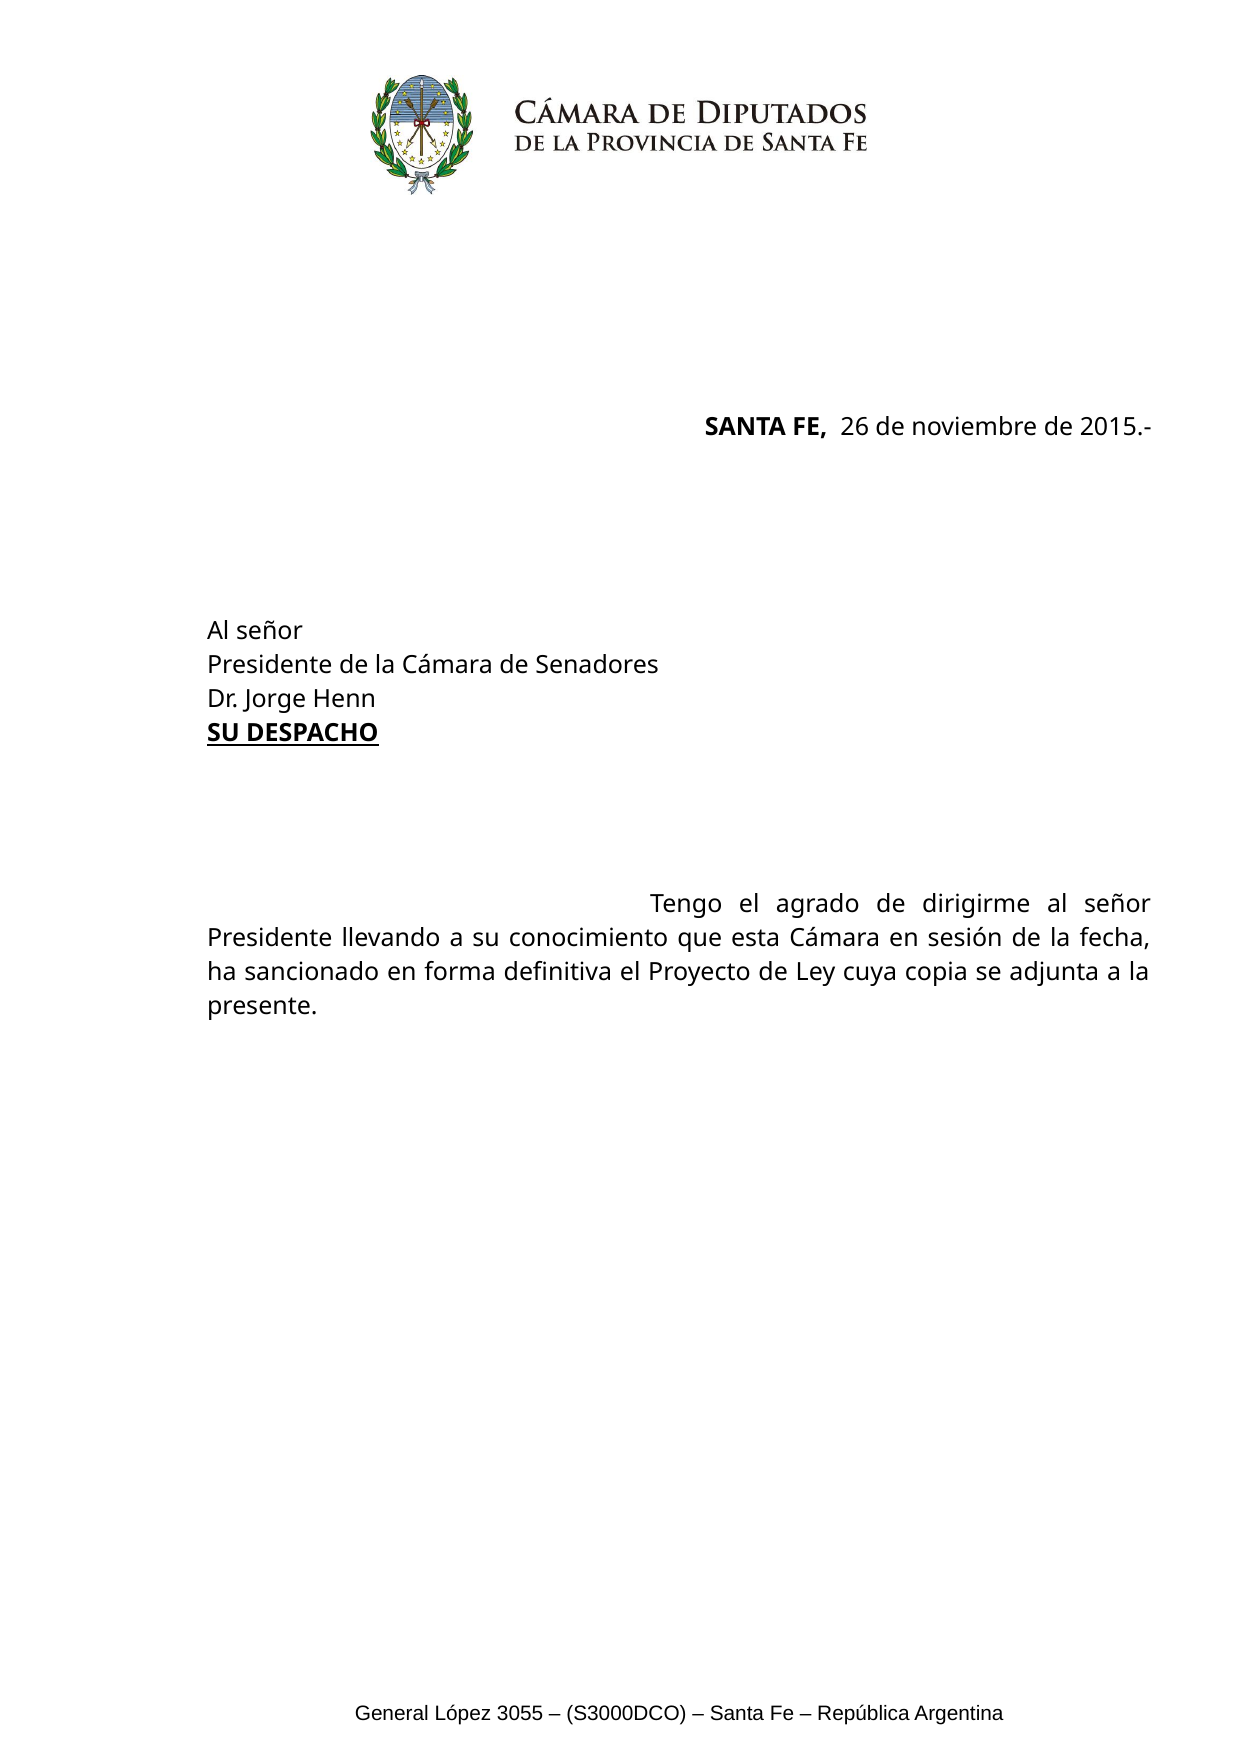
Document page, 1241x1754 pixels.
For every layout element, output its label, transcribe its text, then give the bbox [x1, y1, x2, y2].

picture [370, 75, 867, 199]
text Dr. Jorge Henn [207, 681, 1152, 715]
text SANTA FE, 26 de noviembre de 2015.- [207, 408, 1152, 442]
text Presidente de la Cámara de Senadores [207, 647, 1152, 681]
text SU DESPACHO [207, 715, 1152, 749]
text Tengo el agrado de dirigirme al señor Presidente llevando a su conocimiento que esta Cámara en sesión de la fecha, ha sancionado en forma definitiva el Proyecto de Ley cuya copia se adjunta a la presente. [207, 885, 1152, 1021]
text Al señor [207, 613, 1152, 647]
